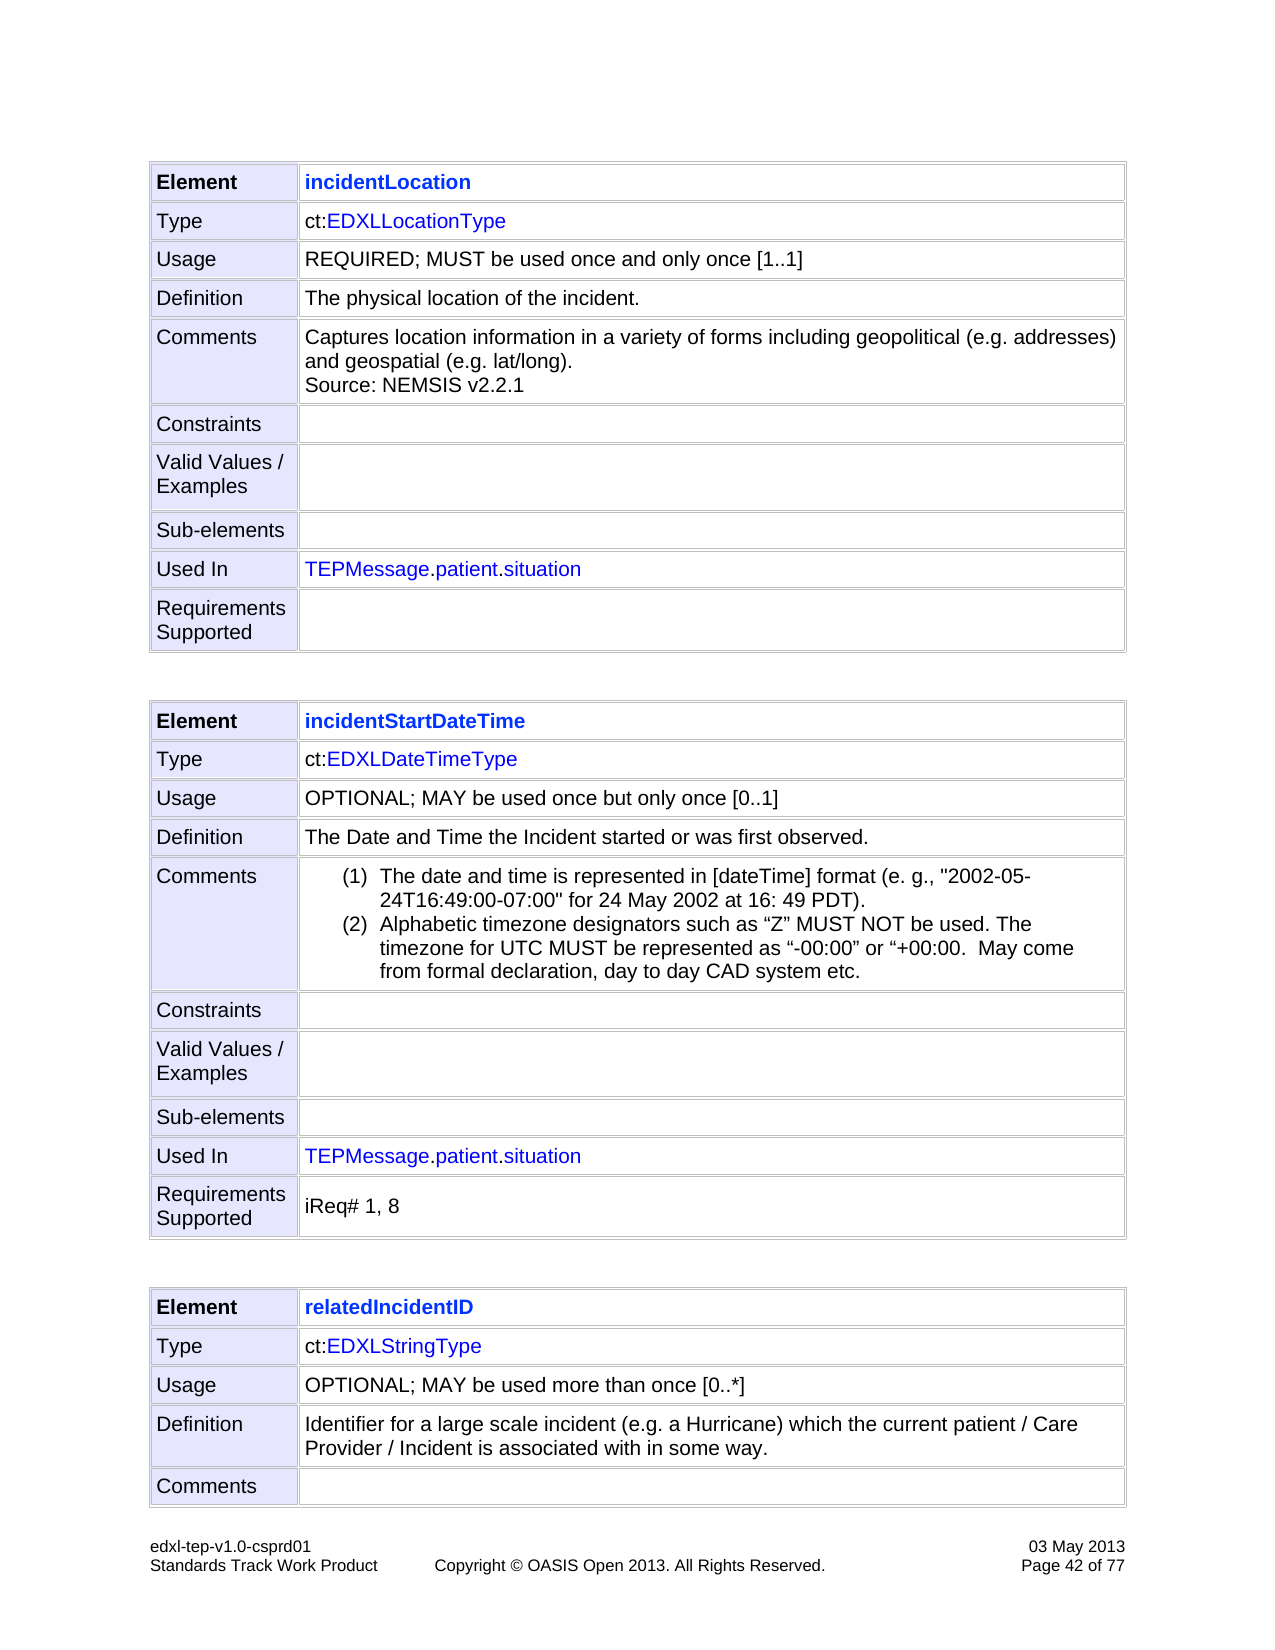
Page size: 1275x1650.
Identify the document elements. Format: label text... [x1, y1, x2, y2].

table_cell ct:EDXLDateTimeType [300, 742, 1124, 777]
table_cell Usage [152, 781, 297, 816]
table_header relatedIncidentID [300, 1290, 1124, 1325]
table_cell [300, 1100, 1124, 1135]
table_cell The date and time is represented in [dateTime] format (e. g., "2002-05-24T16:49:00-07:00" for 24 May 2002 at 16: 49 PDT). Alphabetic timezone designators such as “Z” MUST NOT be used. The timezone for UTC MUST be represented as “-00:00” or “+00:00. May come from formal declaration, day to day CAD system etc. [300, 858, 1124, 989]
table_cell TEPMessage.patient.situation [300, 552, 1124, 587]
table_header Element [152, 1290, 297, 1325]
table_cell [300, 590, 1124, 650]
table_cell Comments [152, 858, 297, 989]
table_cell Captures location information in a variety of forms including geopolitical (e.g. addresses) and geospatial (e.g. lat/long). Source: NEMSIS v2.2.1 [300, 320, 1124, 403]
table_cell Requirements Supported [152, 590, 297, 650]
table_cell ct:EDXLLocationType [300, 203, 1124, 239]
table_cell Used In [152, 1138, 297, 1174]
table_cell REQUIRED; MUST be used once and only once [1..1] [300, 242, 1124, 277]
table_header incidentLocation [300, 165, 1124, 200]
table_cell Type [152, 1329, 297, 1364]
table_cell Valid Values / Examples [152, 1032, 297, 1096]
table_cell Definition [152, 281, 297, 316]
table_cell Constraints [152, 406, 297, 442]
table_cell Type [152, 203, 297, 239]
table_cell OPTIONAL; MAY be used more than once [0..*] [300, 1367, 1124, 1403]
table_cell Comments [152, 320, 297, 403]
table_cell [300, 445, 1124, 509]
table_cell ct:EDXLStringType [300, 1329, 1124, 1364]
table_cell iReq# 1, 8 [300, 1177, 1124, 1236]
table_cell Definition [152, 820, 297, 855]
table_cell Usage [152, 242, 297, 277]
table_header Element [152, 703, 297, 739]
table_cell Sub-elements [152, 513, 297, 548]
table_header Element [152, 165, 297, 200]
table_cell [300, 513, 1124, 548]
table_cell The Date and Time the Incident started or was first observed. [300, 820, 1124, 855]
table_cell [300, 1469, 1124, 1504]
table_cell Sub-elements [152, 1100, 297, 1135]
table_cell Constraints [152, 993, 297, 1028]
table_cell Used In [152, 552, 297, 587]
table_cell Valid Values / Examples [152, 445, 297, 509]
table_cell Requirements Supported [152, 1177, 297, 1236]
table_cell OPTIONAL; MAY be used once but only once [0..1] [300, 781, 1124, 816]
table_cell [300, 1032, 1124, 1096]
table_cell Definition [152, 1406, 297, 1466]
table_cell [300, 406, 1124, 442]
table_cell Comments [152, 1469, 297, 1504]
table_cell Type [152, 742, 297, 777]
table_cell [300, 993, 1124, 1028]
table_cell The physical location of the incident. [300, 281, 1124, 316]
table_header incidentStartDateTime [300, 703, 1124, 739]
table_cell Usage [152, 1367, 297, 1403]
table_cell TEPMessage.patient.situation [300, 1138, 1124, 1174]
table_cell Identifier for a large scale incident (e.g. a Hurricane) which the current patient / Care Provider / Incident is associated with in some way. [300, 1406, 1124, 1466]
